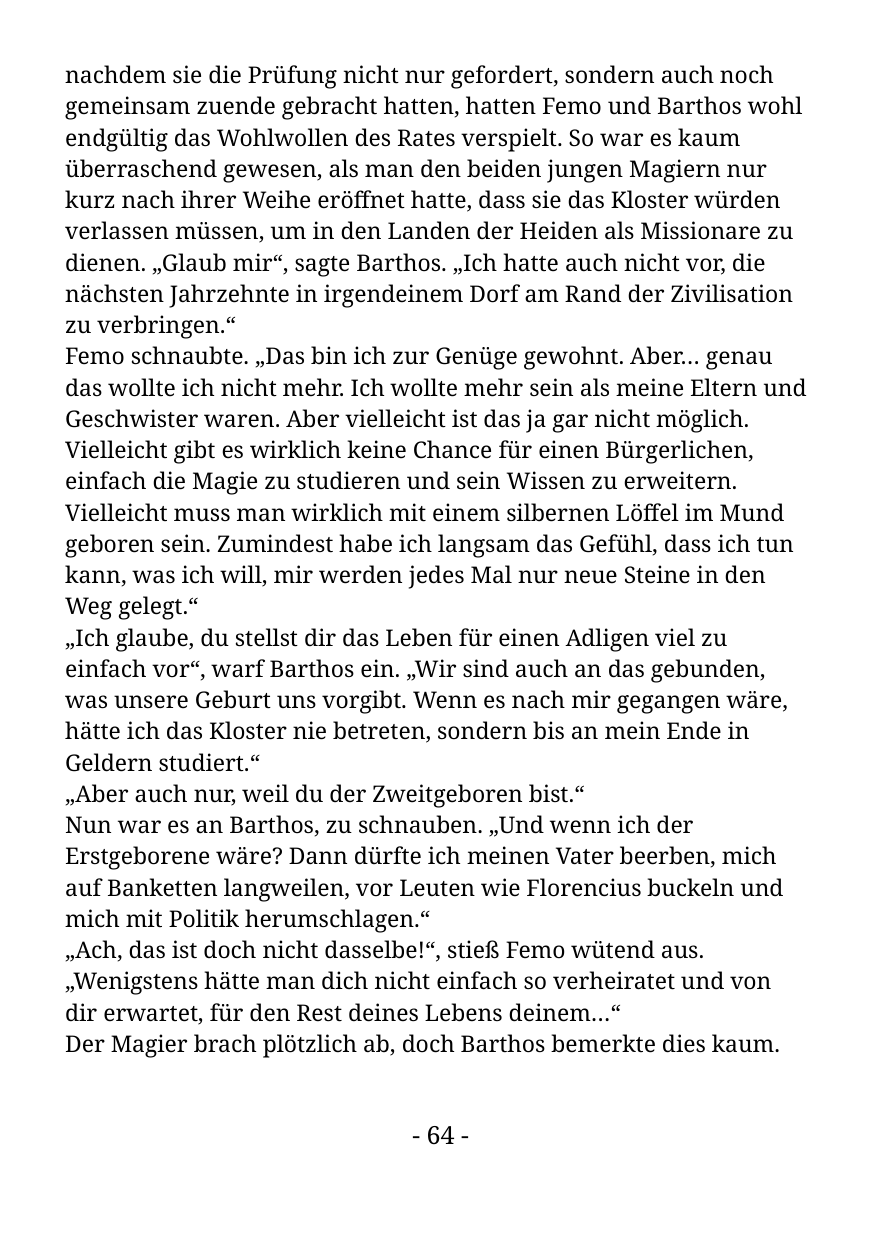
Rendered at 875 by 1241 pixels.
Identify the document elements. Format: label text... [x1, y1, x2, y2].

text nachdem sie die Prüfung nicht nur gefordert, sondern auch noch gemeinsam zuende gebracht hatten, hatten Femo und Barthos wohl endgültig das Wohlwollen des Rates verspielt. So war es kaum überraschend gewesen, als man den beiden jungen Magiern nur kurz nach ihrer Weihe eröffnet hatte, dass sie das Kloster würden verlassen müssen, um in den Landen der Heiden als Missionare zu dienen. „Glaub mir“, sagte Barthos. „Ich hatte auch nicht vor, die nächsten Jahrzehnte in irgendeinem Dorf am Rand der Zivilisation zu verbringen.“ Femo schnaubte. „Das bin ich zur Genüge gewohnt. Aber… genau das wollte ich nicht mehr. Ich wollte mehr sein als meine Eltern und Geschwister waren. Aber vielleicht ist das ja gar nicht möglich. Vielleicht gibt es wirklich keine Chance für einen Bürgerlichen, einfach die Magie zu studieren und sein Wissen zu erweitern. Vielleicht muss man wirklich mit einem silbernen Löffel im Mund geboren sein. Zumindest habe ich langsam das Gefühl, dass ich tun kann, was ich will, mir werden jedes Mal nur neue Steine in den Weg gelegt.“ „Ich glaube, du stellst dir das Leben für einen Adligen viel zu einfach vor“, warf Barthos ein. „Wir sind auch an das gebunden, was unsere Geburt uns vorgibt. Wenn es nach mir gegangen wäre, hätte ich das Kloster nie betreten, sondern bis an mein Ende in Geldern studiert.“ „Aber auch nur, weil du der Zweitgeboren bist.“ Nun war es an Barthos, zu schnauben. „Und wenn ich der Erstgeborene wäre? Dann dürfte ich meinen Vater beerben, mich auf Banketten langweilen, vor Leuten wie Florencius buckeln und mich mit Politik herumschlagen.“ „Ach, das ist doch nicht dasselbe!“, stieß Femo wütend aus. „Wenigstens hätte man dich nicht einfach so verheiratet und von dir erwartet, für den Rest deines Lebens deinem…“ Der Magier brach plötzlich ab, doch Barthos bemerkte dies kaum. [65, 59, 809, 1059]
